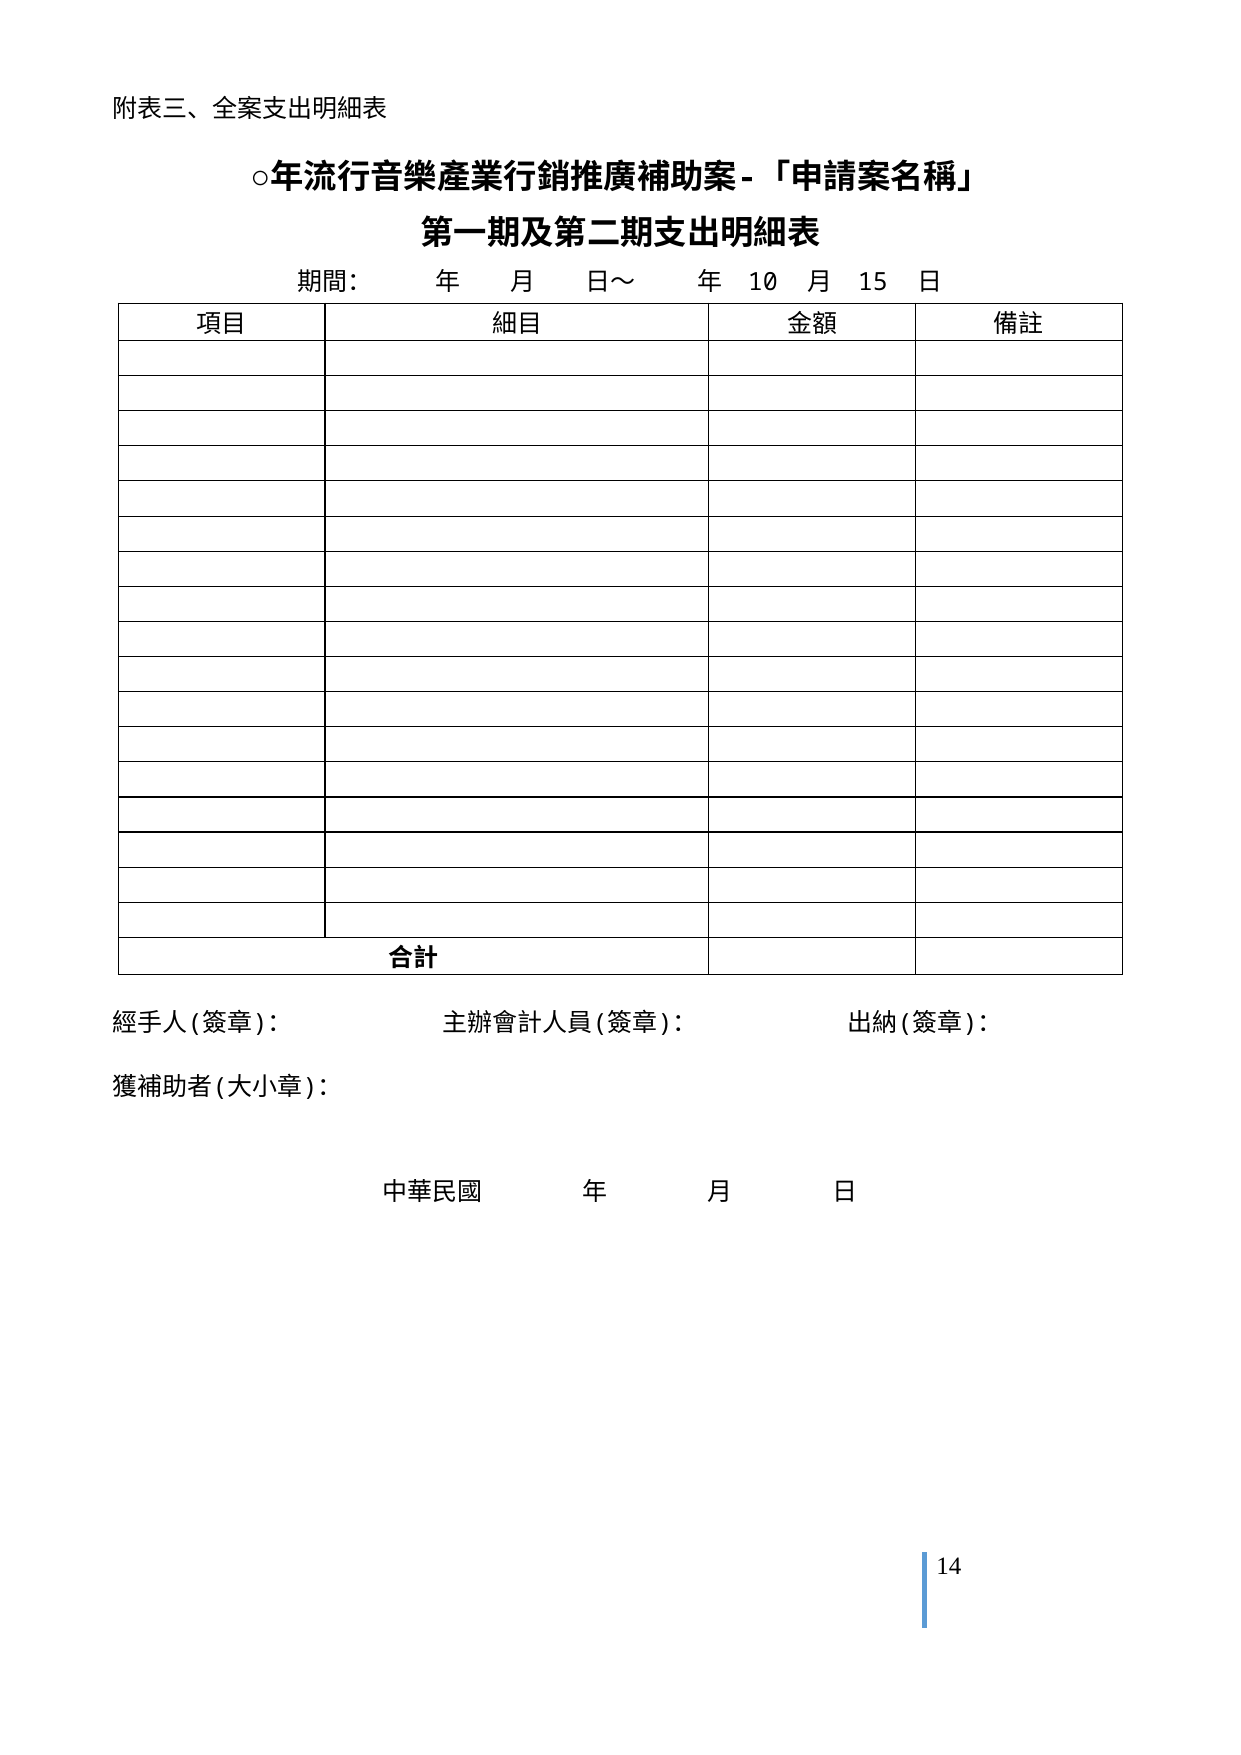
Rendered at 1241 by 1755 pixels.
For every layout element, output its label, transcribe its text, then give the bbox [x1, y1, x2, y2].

table_cell [709, 411, 915, 445]
table_cell [916, 411, 1122, 445]
table_header 項目 [119, 304, 324, 340]
table_cell [916, 552, 1122, 586]
table_cell [709, 481, 915, 516]
table_cell [709, 622, 915, 656]
table_cell [916, 622, 1122, 656]
table_cell [326, 587, 708, 621]
table_cell [119, 376, 324, 410]
table_header 備註 [916, 304, 1122, 340]
table_cell [326, 762, 708, 796]
table_cell [326, 868, 708, 902]
table_cell [119, 622, 324, 656]
table_header 金額 [709, 304, 915, 340]
table_cell [916, 762, 1122, 796]
text 經手人(簽章)： 主辦會計人員(簽章)： 出納(簽章)： [112, 1003, 1128, 1039]
table_cell [119, 903, 324, 937]
table_cell [119, 552, 324, 586]
table_cell [709, 657, 915, 691]
table_cell [916, 657, 1122, 691]
table_cell [119, 727, 324, 761]
table_cell [916, 868, 1122, 902]
table_cell [916, 938, 1122, 974]
table_cell [119, 692, 324, 726]
table_cell [119, 481, 324, 516]
table_cell 合計 [119, 938, 708, 974]
table_cell [916, 798, 1122, 831]
table_cell [119, 587, 324, 621]
table_cell [326, 798, 708, 831]
table_cell [326, 517, 708, 551]
text 第一期及第二期支出明細表 [112, 206, 1128, 254]
table_cell [326, 903, 708, 937]
text 中華民國 年 月 日 [112, 1171, 1128, 1207]
table_cell [119, 798, 324, 831]
table_cell [916, 903, 1122, 937]
table_cell [326, 376, 708, 410]
table_cell [709, 762, 915, 796]
table_cell [709, 903, 915, 937]
table_cell [709, 692, 915, 726]
table_cell [326, 692, 708, 726]
table_cell [916, 446, 1122, 480]
table_cell [326, 657, 708, 691]
table_cell [709, 552, 915, 586]
table_cell [326, 622, 708, 656]
table_cell [709, 938, 915, 974]
table_cell [916, 833, 1122, 867]
text 期間： 年 月 日～ 年 10 月 15 日 [112, 261, 1128, 297]
table_cell [119, 657, 324, 691]
table_cell [326, 552, 708, 586]
table_cell [119, 411, 324, 445]
table_cell [119, 517, 324, 551]
table_cell [916, 517, 1122, 551]
table_cell [709, 376, 915, 410]
table_cell [119, 833, 324, 867]
table_cell [326, 446, 708, 480]
table_cell [119, 341, 324, 375]
table_cell [326, 411, 708, 445]
table_cell [916, 341, 1122, 375]
table_cell [916, 376, 1122, 410]
text ○年流行音樂產業行銷推廣補助案-「申請案名稱」 [112, 150, 1128, 198]
table_cell [709, 833, 915, 867]
table_cell [916, 727, 1122, 761]
table_cell [709, 587, 915, 621]
table_cell [916, 481, 1122, 516]
table_cell [326, 833, 708, 867]
table_cell [119, 762, 324, 796]
table_cell [326, 481, 708, 516]
table_cell [709, 727, 915, 761]
table_cell [709, 517, 915, 551]
table_cell [916, 587, 1122, 621]
table_cell [326, 341, 708, 375]
text 獲補助者(大小章)： [112, 1067, 1128, 1103]
table_cell [326, 727, 708, 761]
table_cell [916, 692, 1122, 726]
table_cell [709, 798, 915, 831]
table_header 細目 [326, 304, 708, 340]
table_cell [709, 868, 915, 902]
table_cell [709, 341, 915, 375]
table_cell [119, 446, 324, 480]
table_cell [709, 446, 915, 480]
table_cell [119, 868, 324, 902]
